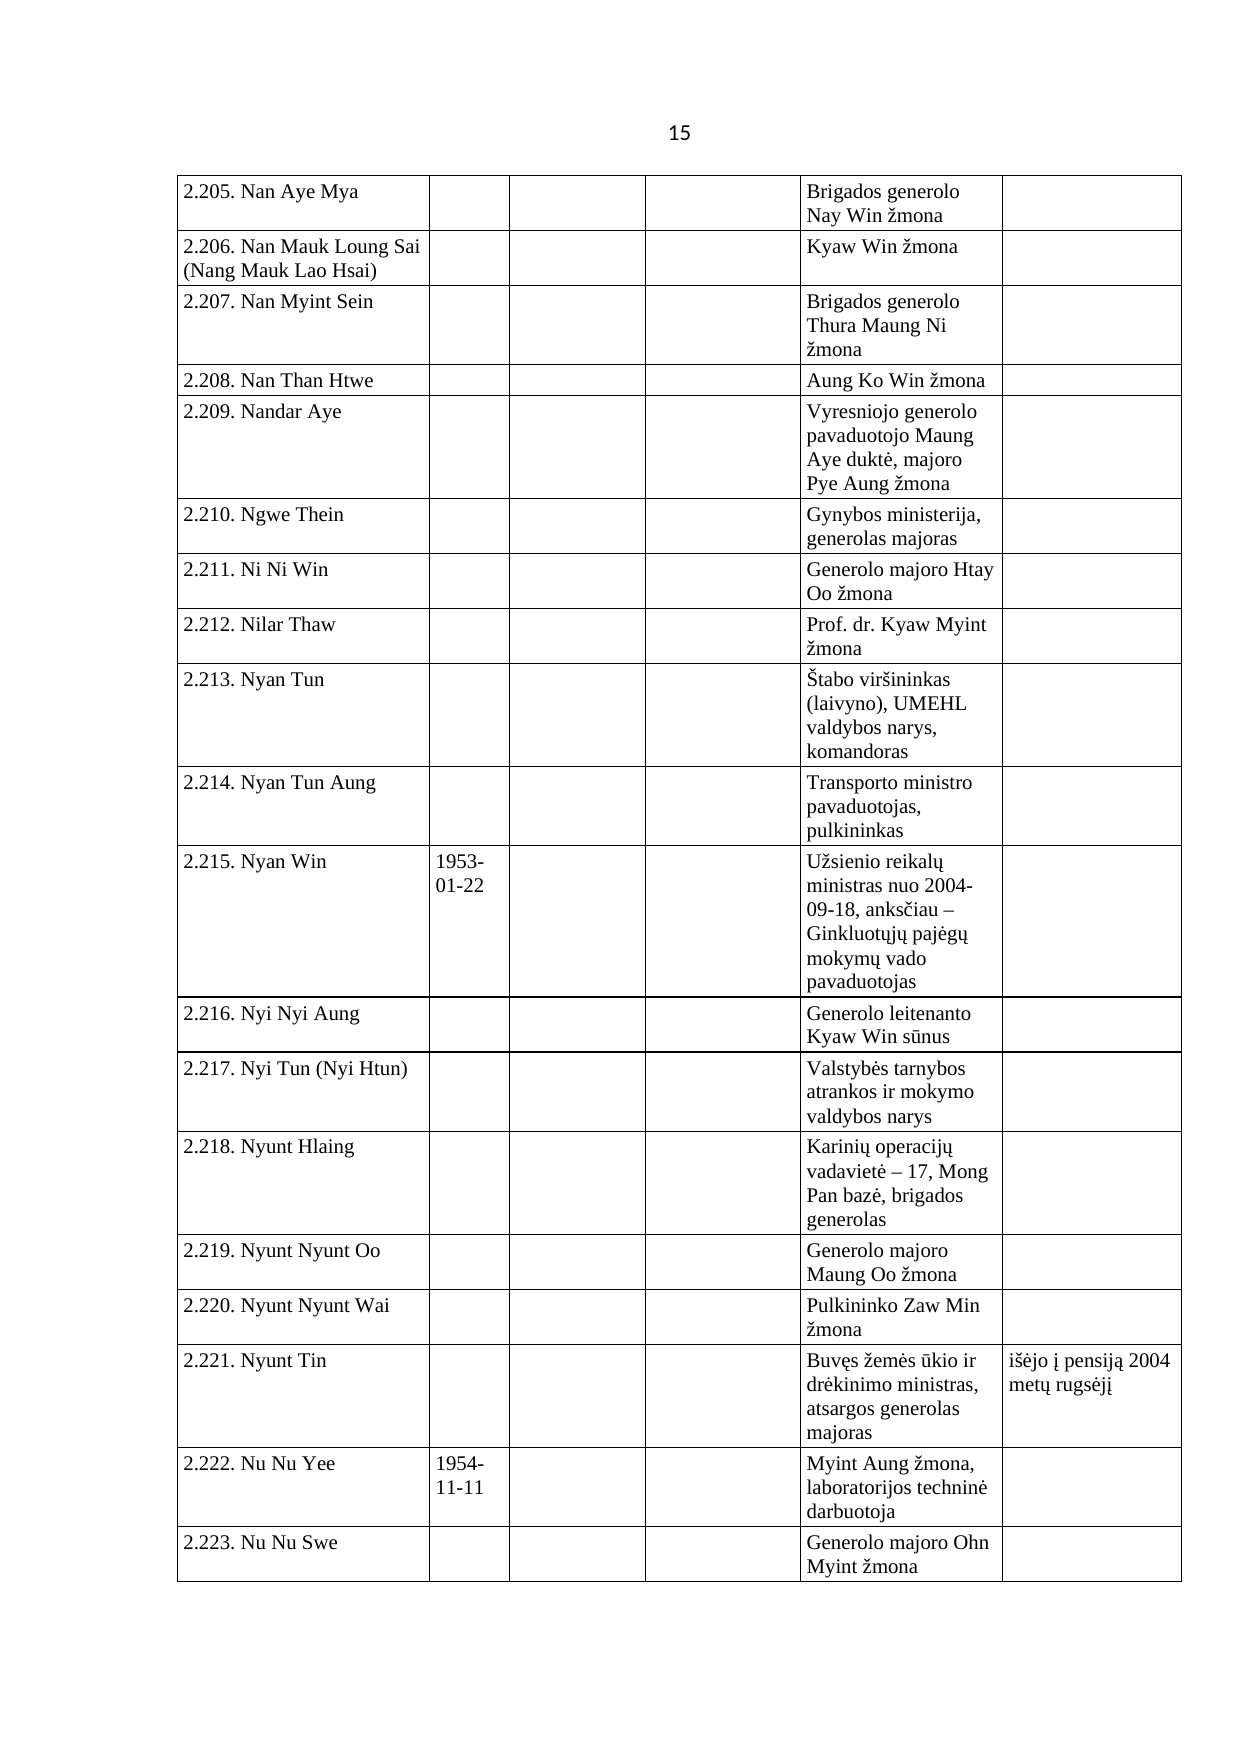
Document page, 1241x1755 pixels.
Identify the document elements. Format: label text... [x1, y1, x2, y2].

table_cell 1954-11-11 [430, 1448, 509, 1526]
table_cell Karinių operacijų vadavietė – 17, Mong Pan bazė, brigados generolas [801, 1132, 1002, 1234]
table_cell [430, 1527, 509, 1581]
table_cell [510, 1290, 645, 1344]
table_cell [646, 1527, 800, 1581]
table_cell 2.205. Nan Aye Mya [178, 176, 429, 230]
table_cell Prof. dr. Kyaw Myint žmona [801, 609, 1002, 663]
table_cell [646, 396, 800, 498]
table_cell 2.215. Nyan Win [178, 846, 429, 996]
table_cell [510, 176, 645, 230]
table_cell [1003, 846, 1181, 996]
table_cell [646, 1345, 800, 1447]
table_cell [1003, 176, 1181, 230]
table_cell 2.209. Nandar Aye [178, 396, 429, 498]
table_cell [510, 1132, 645, 1234]
table_cell [430, 231, 509, 285]
table_cell [1003, 998, 1181, 1051]
table_cell [646, 499, 800, 553]
table_cell [510, 1527, 645, 1581]
table_cell [646, 231, 800, 285]
table_cell [646, 846, 800, 996]
table_cell Buvęs žemės ūkio ir drėkinimo ministras, atsargos generolas majoras [801, 1345, 1002, 1447]
table_cell Brigados generolo Thura Maung Ni žmona [801, 286, 1002, 364]
table_cell 1953-01-22 [430, 846, 509, 996]
table_cell [646, 365, 800, 395]
table_cell Generolo majoro Ohn Myint žmona [801, 1527, 1002, 1581]
table_cell [510, 998, 645, 1051]
table_cell [1003, 1053, 1181, 1131]
table_cell 2.211. Ni Ni Win [178, 554, 429, 608]
table_cell [430, 365, 509, 395]
table_cell Štabo viršininkas (laivyno), UMEHL valdybos narys, komandoras [801, 664, 1002, 766]
table_cell Myint Aung žmona, laboratorijos techninė darbuotoja [801, 1448, 1002, 1526]
table_cell Brigados generolo Nay Win žmona [801, 176, 1002, 230]
table_cell [646, 664, 800, 766]
table_cell [646, 176, 800, 230]
table_cell [646, 554, 800, 608]
table_cell [430, 554, 509, 608]
table_cell [1003, 767, 1181, 845]
table_cell [1003, 499, 1181, 553]
table_cell 2.216. Nyi Nyi Aung [178, 998, 429, 1051]
table_cell [430, 176, 509, 230]
table_cell [430, 1132, 509, 1234]
table_cell išėjo į pensiją 2004 metų rugsėjį [1003, 1345, 1181, 1447]
table_cell 2.217. Nyi Tun (Nyi Htun) [178, 1053, 429, 1131]
table_cell [1003, 1448, 1181, 1526]
table_cell Vyresniojo generolo pavaduotojo Maung Aye duktė, majoro Pye Aung žmona [801, 396, 1002, 498]
table_cell 2.221. Nyunt Tin [178, 1345, 429, 1447]
table_cell [646, 998, 800, 1051]
table_cell [510, 1053, 645, 1131]
table_cell Generolo leitenanto Kyaw Win sūnus [801, 998, 1002, 1051]
table_cell [430, 396, 509, 498]
table_cell 2.212. Nilar Thaw [178, 609, 429, 663]
table_cell Generolo majoro Htay Oo žmona [801, 554, 1002, 608]
table_cell [430, 664, 509, 766]
table_cell [430, 998, 509, 1051]
table_cell Aung Ko Win žmona [801, 365, 1002, 395]
table_cell 2.222. Nu Nu Yee [178, 1448, 429, 1526]
table_cell [430, 1290, 509, 1344]
table_cell [1003, 554, 1181, 608]
table_cell Kyaw Win žmona [801, 231, 1002, 285]
table_cell [430, 767, 509, 845]
table_cell 2.208. Nan Than Htwe [178, 365, 429, 395]
table_cell [510, 846, 645, 996]
table_cell [1003, 396, 1181, 498]
table_cell [646, 609, 800, 663]
table_cell [510, 1235, 645, 1289]
table_cell [430, 1345, 509, 1447]
table_cell [510, 365, 645, 395]
table_cell [1003, 1235, 1181, 1289]
table_cell [510, 396, 645, 498]
table_cell 2.219. Nyunt Nyunt Oo [178, 1235, 429, 1289]
table_cell [646, 1132, 800, 1234]
table_cell [430, 1053, 509, 1131]
table_cell 2.207. Nan Myint Sein [178, 286, 429, 364]
table_cell [646, 1448, 800, 1526]
table_cell [646, 286, 800, 364]
table_cell [430, 609, 509, 663]
table_cell [1003, 1132, 1181, 1234]
table_cell [510, 499, 645, 553]
table_cell [1003, 1290, 1181, 1344]
table_cell 2.214. Nyan Tun Aung [178, 767, 429, 845]
table_cell [1003, 365, 1181, 395]
table_cell Gynybos ministerija, generolas majoras [801, 499, 1002, 553]
table_cell 2.206. Nan Mauk Loung Sai (Nang Mauk Lao Hsai) [178, 231, 429, 285]
table_cell [510, 231, 645, 285]
table_cell 2.213. Nyan Tun [178, 664, 429, 766]
table_cell [510, 1345, 645, 1447]
table_cell [510, 1448, 645, 1526]
table_cell [646, 1290, 800, 1344]
table_cell [646, 767, 800, 845]
table_cell [1003, 1527, 1181, 1581]
table_cell 2.223. Nu Nu Swe [178, 1527, 429, 1581]
table_cell [510, 286, 645, 364]
table_cell [1003, 664, 1181, 766]
table_cell [510, 609, 645, 663]
table_cell [510, 767, 645, 845]
table_cell Generolo majoro Maung Oo žmona [801, 1235, 1002, 1289]
table_cell [430, 286, 509, 364]
table_cell [430, 1235, 509, 1289]
table_cell 2.220. Nyunt Nyunt Wai [178, 1290, 429, 1344]
table_cell [1003, 609, 1181, 663]
table_cell [510, 554, 645, 608]
table_cell [510, 664, 645, 766]
table_cell Užsienio reikalų ministras nuo 2004-09-18, anksčiau – Ginkluotųjų pajėgų mokymų vado pavaduotojas [801, 846, 1002, 996]
table_cell Transporto ministro pavaduotojas, pulkininkas [801, 767, 1002, 845]
table_cell Pulkininko Zaw Min žmona [801, 1290, 1002, 1344]
table_cell 2.218. Nyunt Hlaing [178, 1132, 429, 1234]
table_cell [430, 499, 509, 553]
table_cell [646, 1235, 800, 1289]
table_cell Valstybės tarnybos atrankos ir mokymo valdybos narys [801, 1053, 1002, 1131]
table_cell [646, 1053, 800, 1131]
table_cell [1003, 231, 1181, 285]
table_cell [1003, 286, 1181, 364]
table_cell 2.210. Ngwe Thein [178, 499, 429, 553]
